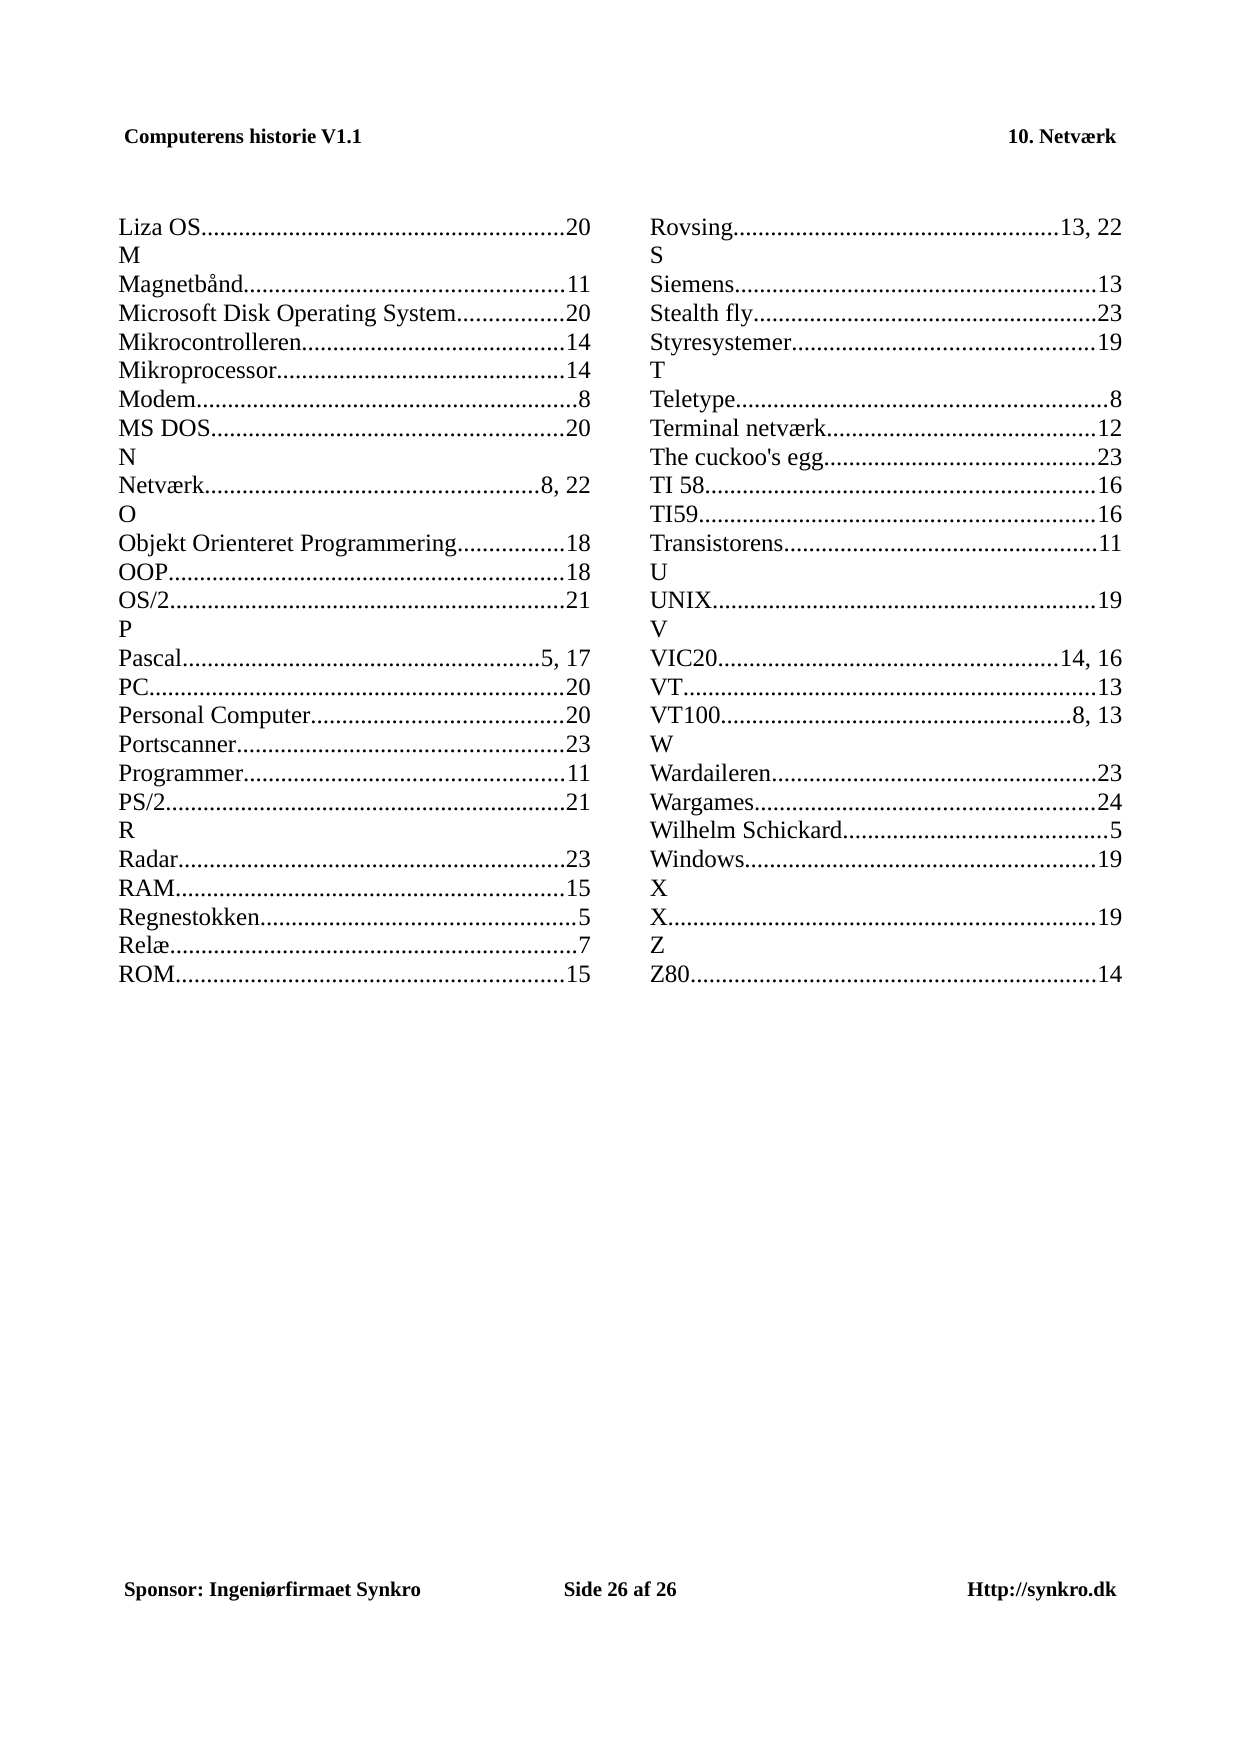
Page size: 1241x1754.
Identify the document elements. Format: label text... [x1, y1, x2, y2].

text Wilhelm Schickard 5 [649, 816, 1122, 844]
text VT 13 [649, 672, 1122, 701]
text R [118, 816, 591, 844]
text Mikroprocessor 14 [118, 356, 591, 384]
text Styresystemer 19 [649, 327, 1122, 356]
text O [118, 499, 591, 528]
text Windows 19 [649, 844, 1122, 873]
text Microsoft Disk Operating System 20 [118, 298, 591, 327]
text VT100 8, 13 [649, 701, 1122, 729]
text Regnestokken 5 [118, 902, 591, 931]
text Objekt Orienteret Programmering 18 [118, 528, 591, 557]
text Portscanner 23 [118, 729, 591, 758]
text The cuckoo's egg 23 [649, 442, 1122, 471]
text Z80 14 [649, 959, 1122, 988]
text Rovsing 13, 22 [649, 212, 1122, 241]
text Liza OS 20 [118, 212, 591, 241]
text MS DOS 20 [118, 413, 591, 442]
text TI59 16 [649, 499, 1122, 528]
text Transistorens 11 [649, 528, 1122, 557]
text OOP 18 [118, 557, 591, 586]
text OS/2 21 [118, 586, 591, 614]
text Terminal netværk 12 [649, 413, 1122, 442]
text Netværk 8, 22 [118, 471, 591, 499]
text Programmer 11 [118, 758, 591, 787]
text Wardaileren 23 [649, 758, 1122, 787]
text ROM 15 [118, 959, 591, 988]
text S [649, 241, 1122, 269]
text Wargames 24 [649, 787, 1122, 816]
text Relæ 7 [118, 931, 591, 959]
text P [118, 614, 591, 643]
text Mikrocontrolleren 14 [118, 327, 591, 356]
text Pascal 5, 17 [118, 643, 591, 672]
text Modem 8 [118, 384, 591, 413]
text PS/2 21 [118, 787, 591, 816]
text V [649, 614, 1122, 643]
text Teletype 8 [649, 384, 1122, 413]
text Magnetbånd 11 [118, 269, 591, 298]
text Radar 23 [118, 844, 591, 873]
text TI 58 16 [649, 471, 1122, 499]
text UNIX 19 [649, 586, 1122, 614]
text N [118, 442, 591, 471]
text M [118, 241, 591, 269]
text W [649, 729, 1122, 758]
text Personal Computer 20 [118, 701, 591, 729]
text Siemens 13 [649, 269, 1122, 298]
text VIC20 14, 16 [649, 643, 1122, 672]
text X 19 [649, 902, 1122, 931]
text X [649, 873, 1122, 902]
text PC 20 [118, 672, 591, 701]
text Z [649, 931, 1122, 959]
text RAM 15 [118, 873, 591, 902]
text T [649, 356, 1122, 384]
text U [649, 557, 1122, 586]
text Stealth fly 23 [649, 298, 1122, 327]
